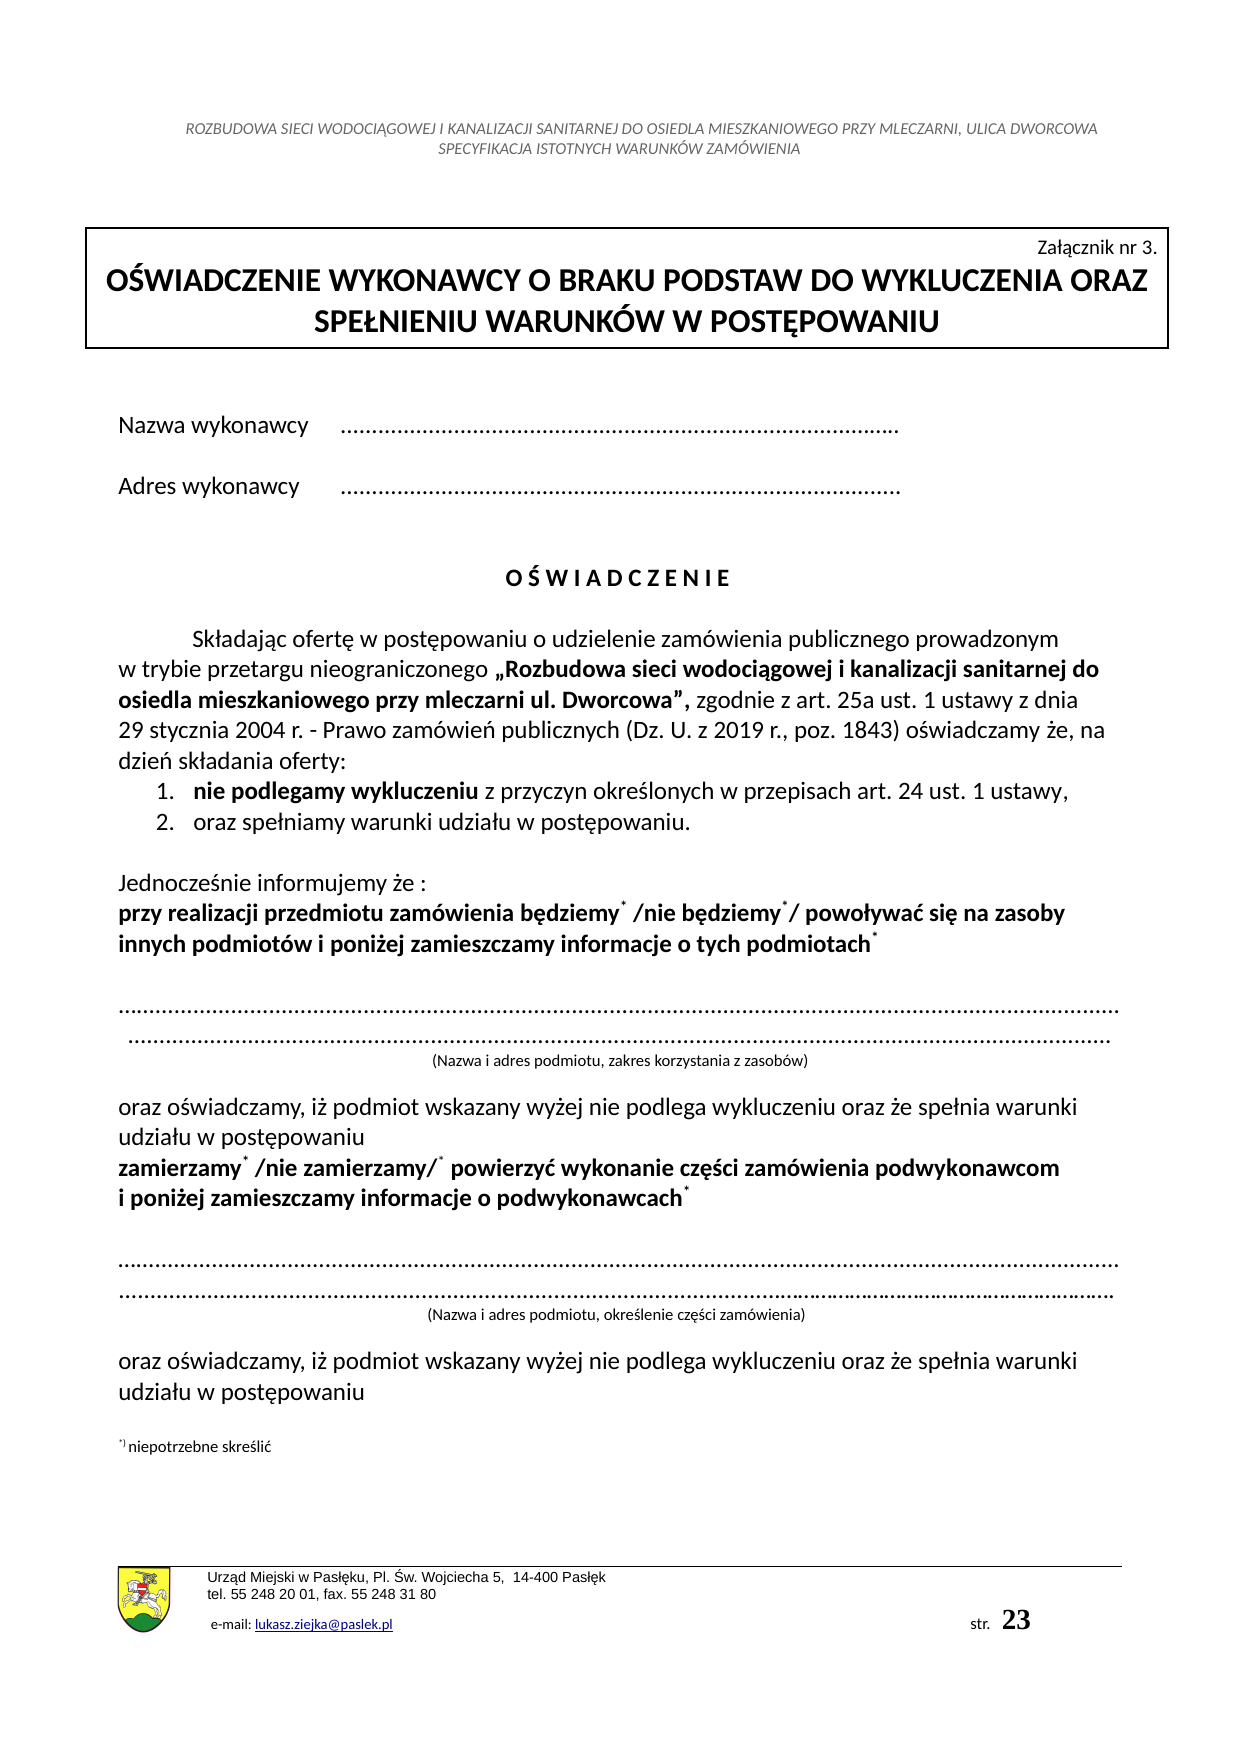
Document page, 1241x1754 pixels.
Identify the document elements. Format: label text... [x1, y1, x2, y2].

text Jednocześnie informujemy że : [118, 867, 1122, 898]
list oraz spełniamy warunki udziału w postępowaniu. [156, 806, 1122, 837]
picture [117, 1566, 171, 1633]
table_header Załącznik nr 3. OŚWIADCZENIE WYKONAWCY O BRAKU PODSTAW DO WYKLUCZENIA ORAZ SPEŁNIENIU WARUNKÓW W POSTĘPOWANIU [87, 229, 1167, 347]
text Adres wykonawcy ......................................................................................... [118, 470, 1122, 501]
text *) niepotrzebne skreślić [118, 1437, 1122, 1457]
text oraz oświadczamy, iż podmiot wskazany wyżej nie podlega wykluczeniu oraz że spełnia warunki udziału w postępowaniu [118, 1345, 1122, 1406]
text …........................................................................................................................................................................................................................................................................................................................(Nazwa i adres podmiotu, zakres korzystania z zasobów) [118, 989, 1122, 1071]
text (Nazwa i adres podmiotu, określenie części zamówienia) [118, 1304, 1122, 1325]
text oraz oświadczamy, iż podmiot wskazany wyżej nie podlega wykluczeniu oraz że spełnia warunki udziału w postępowaniu [118, 1091, 1122, 1152]
text Składając ofertę w postępowaniu o udzielenie zamówienia publicznego prowadzonym w trybie przetargu nieograniczonego „Rozbudowa sieci wodociągowej i kanalizacji sanitarnej do osiedla mieszkaniowego przy mleczarni ul. Dworcowa”, zgodnie z art. 25a ust. 1 ustawy z dnia 29 stycznia 2004 r. - Prawo zamówień publicznych (Dz. U. z 2019 r., poz. 1843) oświadczamy że, na dzień składania oferty: [118, 623, 1122, 776]
text przy realizacji przedmiotu zamówienia będziemy* /nie będziemy*/ powoływać się na zasoby innych podmiotów i poniżej zamieszczamy informacje o tych podmiotach* [118, 898, 1122, 959]
text zamierzamy* /nie zamierzamy/* powierzyć wykonanie części zamówienia podwykonawcom i poniżej zamieszczamy informacje o podwykonawcach* [118, 1152, 1122, 1213]
list nie podlegamy wykluczeniu z przyczyn określonych w przepisach art. 24 ust. 1 ustawy, [156, 776, 1122, 806]
text O Ś W I A D C Z E N I E [118, 562, 1122, 592]
text ….....................................................................................................................................................................................................................................................................…………………………………………………. [118, 1243, 1122, 1304]
text Nazwa wykonawcy ....................................................................................….. [118, 409, 1122, 440]
